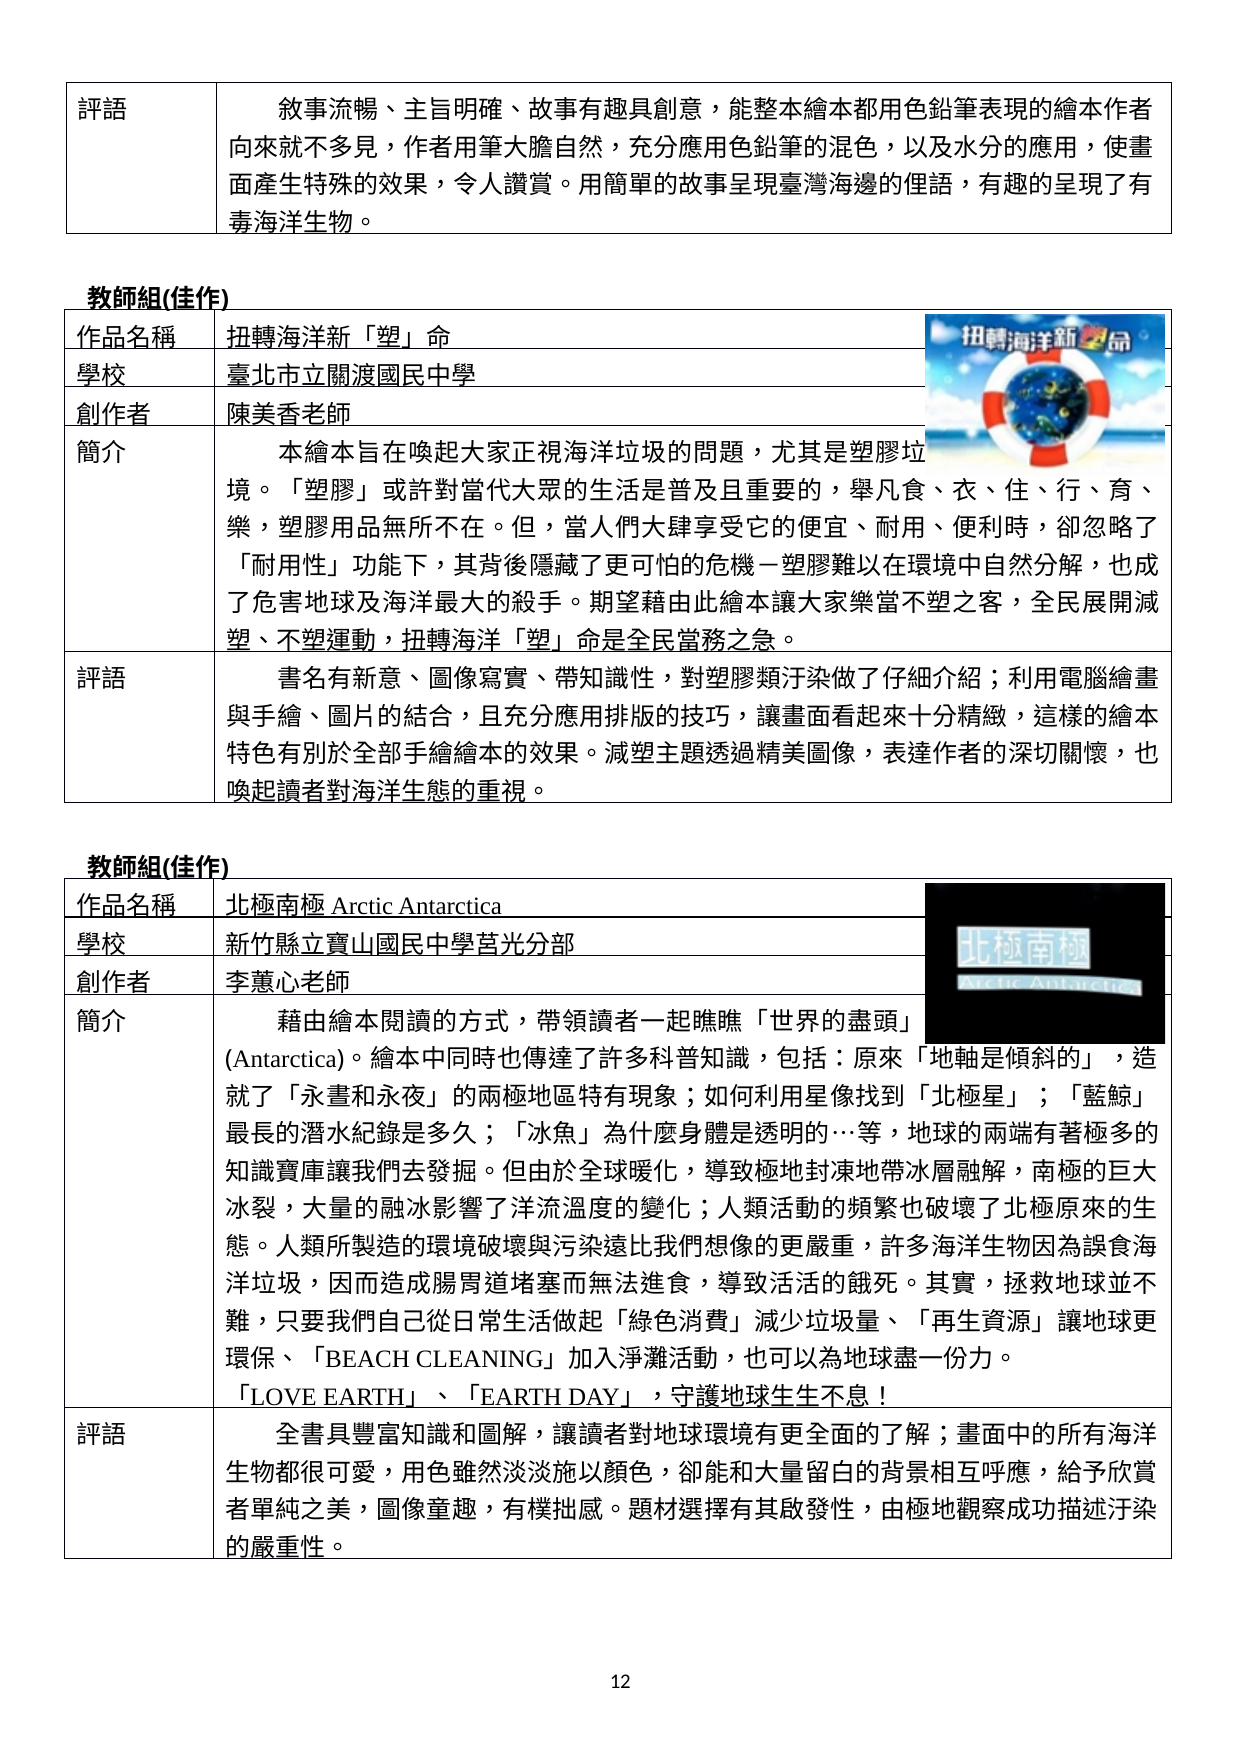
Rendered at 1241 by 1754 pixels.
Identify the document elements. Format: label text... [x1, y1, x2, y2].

table_cell 創作者 [65, 956, 213, 993]
table_cell 簡介 [65, 426, 214, 651]
table_header 北極南極 Arctic Antarctica [214, 879, 1171, 916]
table_cell [1166, 956, 1171, 993]
table_cell [1165, 349, 1171, 386]
table_cell [1165, 387, 1171, 425]
table_cell 陳美香老師 [215, 387, 925, 425]
table_cell 學校 [65, 918, 213, 955]
table_header 作品名稱 [65, 310, 214, 348]
text 教師組(佳作) [87, 840, 1053, 878]
table_cell 書名有新意、圖像寫實、帶知識性，對塑膠類汙染做了仔細介紹；利用電腦繪畫與手繪、圖片的結合，且充分應用排版的技巧，讓畫面看起來十分精緻，這樣的繪本特色有別於全部手繪繪本的效果。減塑主題透過精美圖像，表達作者的深切關懷，也喚起讀者對海洋生態的重視。 [215, 652, 1171, 802]
table_cell 本繪本旨在喚起大家正視海洋垃圾的問題，尤其是塑膠垃圾正嚴重汙染海洋環境。「塑膠」或許對當代大眾的生活是普及且重要的，舉凡食、衣、住、行、育、樂，塑膠用品無所不在。但，當人們大肆享受它的便宜、耐用、便利時，卻忽略了「耐用性」功能下，其背後隱藏了更可怕的危機－塑膠難以在環境中自然分解，也成了危害地球及海洋最大的殺手。期望藉由此繪本讓大家樂當不塑之客，全民展開減塑、不塑運動，扭轉海洋「塑」命是全民當務之急。 [215, 426, 1171, 651]
text 教師組(佳作) [87, 272, 1053, 309]
table_cell 藉由繪本閱讀的方式，帶領讀者一起瞧瞧「世界的盡頭」：北極(Arctic)與南極(Antarctica)。繪本中同時也傳達了許多科普知識，包括：原來「地軸是傾斜的」，造就了「永晝和永夜」的兩極地區特有現象；如何利用星像找到「北極星」；「藍鯨」最長的潛水紀錄是多久；「冰魚」為什麼身體是透明的…等，地球的兩端有著極多的知識寶庫讓我們去發掘。但由於全球暖化，導致極地封凍地帶冰層融解，南極的巨大冰裂，大量的融冰影響了洋流溫度的變化；人類活動的頻繁也破壞了北極原來的生態。人類所製造的環境破壞與污染遠比我們想像的更嚴重，許多海洋生物因為誤食海洋垃圾，因而造成腸胃道堵塞而無法進食，導致活活的餓死。其實，拯救地球並不難，只要我們自己從日常生活做起「綠色消費」減少垃圾量、「再生資源」讓地球更環保、「BEACH CLEANING」加入淨灘活動，也可以為地球盡一份力。 「LOVE EARTH」、「EARTH DAY」，守護地球生生不息！ [214, 995, 1171, 1407]
table_cell 評語 [65, 652, 214, 802]
table_cell 學校 [65, 349, 214, 386]
table_cell 評語 [65, 1408, 213, 1558]
table_header 作品名稱 [65, 879, 213, 916]
table_cell 創作者 [65, 387, 214, 425]
table_cell 簡介 [65, 995, 213, 1407]
table_cell 李蕙心老師 [214, 956, 925, 993]
table_cell 新竹縣立寶山國民中學莒光分部 [214, 918, 925, 955]
table_header 扭轉海洋新「塑」命 [215, 310, 1171, 348]
picture [925, 883, 1166, 1044]
table_cell 評語 [67, 83, 216, 233]
table_cell 全書具豐富知識和圖解，讓讀者對地球環境有更全面的了解；畫面中的所有海洋生物都很可愛，用色雖然淡淡施以顏色，卻能和大量留白的背景相互呼應，給予欣賞者單純之美，圖像童趣，有樸拙感。題材選擇有其啟發性，由極地觀察成功描述汙染的嚴重性。 [214, 1408, 1171, 1558]
table_cell 敘事流暢、主旨明確、故事有趣具創意，能整本繪本都用色鉛筆表現的繪本作者向來就不多見，作者用筆大膽自然，充分應用色鉛筆的混色，以及水分的應用，使畫面產生特殊的效果，令人讚賞。用簡單的故事呈現臺灣海邊的俚語，有趣的呈現了有毒海洋生物。 [217, 83, 1171, 233]
table_cell 臺北市立關渡國民中學 [215, 349, 925, 386]
picture [925, 314, 1165, 476]
